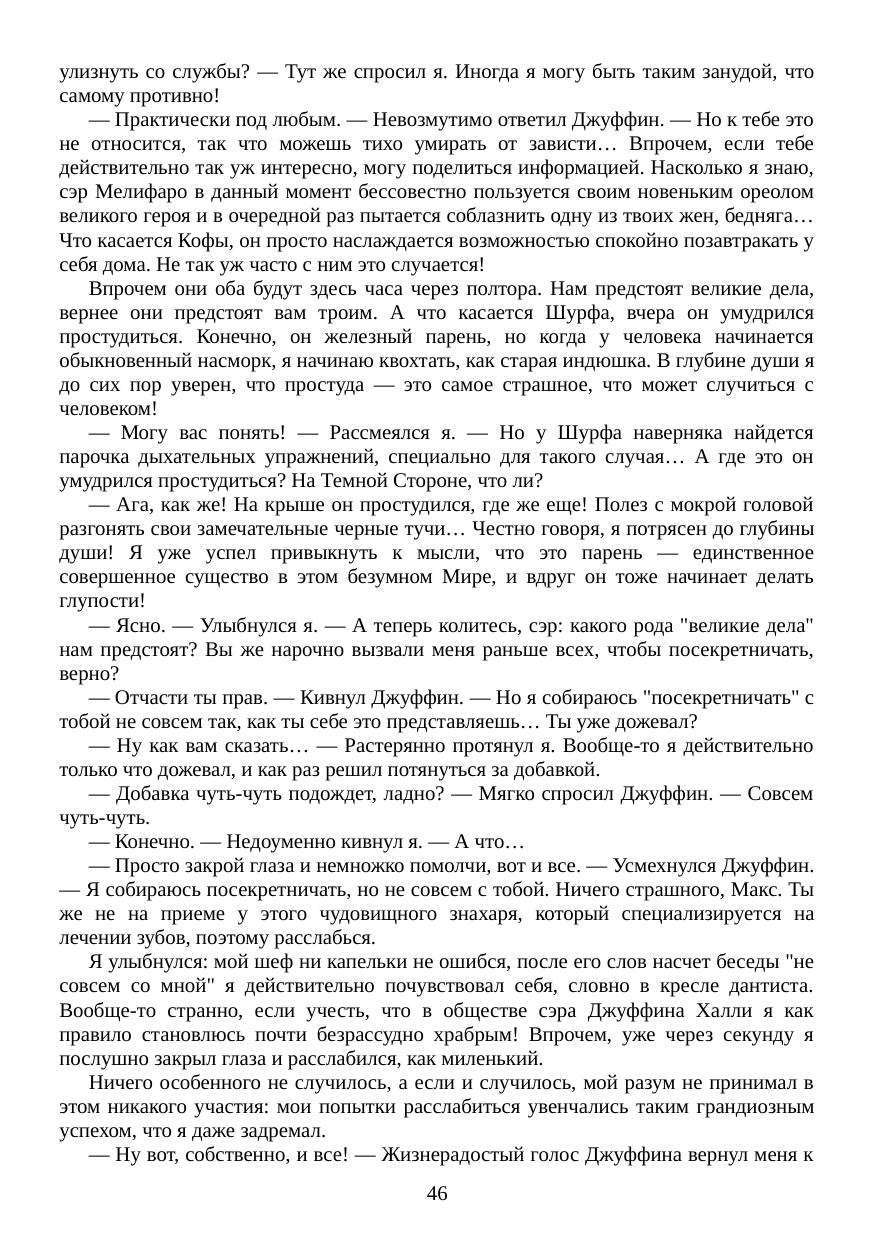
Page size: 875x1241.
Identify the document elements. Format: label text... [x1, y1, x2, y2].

text — Ага, как же! На крыше он простудился, где же еще! Полез с мокрой головой разгонять свои замечательные черные тучи… Честно говоря, я потрясен до глубины души! Я уже успел привыкнуть к мысли, что это парень — единственное совершенное существо в этом безумном Мире, и вдруг он тоже начинает делать глупости! [59, 492, 815, 612]
text — Ну вот, собственно, и все! — Жизнерадостый голос Джуффина вернул меня к [59, 1142, 815, 1166]
text — Добавка чуть-чуть подождет, ладно? — Мягко спросил Джуффин. — Совсем чуть-чуть. [59, 781, 815, 829]
text — Практически под любым. — Невозмутимо ответил Джуффин. — Но к тебе это не относится, так что можешь тихо умирать от зависти… Впрочем, если тебе действительно так уж интересно, могу поделиться информацией. Насколько я знаю, сэр Мелифаро в данный момент бессовестно пользуется своим новеньким ореолом великого героя и в очередной раз пытается соблазнить одну из твоих жен, бедняга… Что касается Кофы, он просто наслаждается возможностью спокойно позавтракать у себя дома. Не так уж часто с ним это случается! [59, 107, 815, 276]
text — Ясно. — Улыбнулся я. — А теперь колитесь, сэр: какого рода "великие дела" нам предстоят? Вы же нарочно вызвали меня раньше всех, чтобы посекретничать, верно? [59, 612, 815, 685]
text — Просто закрой глаза и немножко помолчи, вот и все. — Усмехнулся Джуффин. — Я собираюсь посекретничать, но не совсем с тобой. Ничего страшного, Макс. Ты же не на приеме у этого чудовищного знахаря, который специализируется на лечении зубов, поэтому расслабься. [59, 853, 815, 949]
text улизнуть со службы? — Тут же спросил я. Иногда я могу быть таким занудой, что самому противно! [59, 59, 815, 107]
text — Отчасти ты прав. — Кивнул Джуффин. — Но я собираюсь "посекретничать" с тобой не совсем так, как ты себе это представляешь… Ты уже дожевал? [59, 685, 815, 733]
text — Конечно. — Недоуменно кивнул я. — А что… [59, 829, 815, 853]
text Впрочем они оба будут здесь часа через полтора. Нам предстоят великие дела, вернее они предстоят вам троим. А что касается Шурфа, вчера он умудрился простудиться. Конечно, он железный парень, но когда у человека начинается обыкновенный насморк, я начинаю квохтать, как старая индюшка. В глубине души я до сих пор уверен, что простуда — это самое страшное, что может случиться с человеком! [59, 276, 815, 420]
text — Ну как вам сказать… — Растерянно протянул я. Вообще-то я действительно только что дожевал, и как раз решил потянуться за добавкой. [59, 733, 815, 781]
text Ничего особенного не случилось, а если и случилось, мой разум не принимал в этом никакого участия: мои попытки расслабиться увенчались таким грандиозным успехом, что я даже задремал. [59, 1070, 815, 1142]
text Я улыбнулся: мой шеф ни капельки не ошибся, после его слов насчет беседы "не совсем со мной" я действительно почувствовал себя, словно в кресле дантиста. Вообще-то странно, если учесть, что в обществе сэра Джуффина Халли я как правило становлюсь почти безрассудно храбрым! Впрочем, уже через секунду я послушно закрыл глаза и расслабился, как миленький. [59, 949, 815, 1070]
text — Могу вас понять! — Рассмеялся я. — Но у Шурфа наверняка найдется парочка дыхательных упражнений, специально для такого случая… А где это он умудрился простудиться? На Темной Стороне, что ли? [59, 420, 815, 492]
